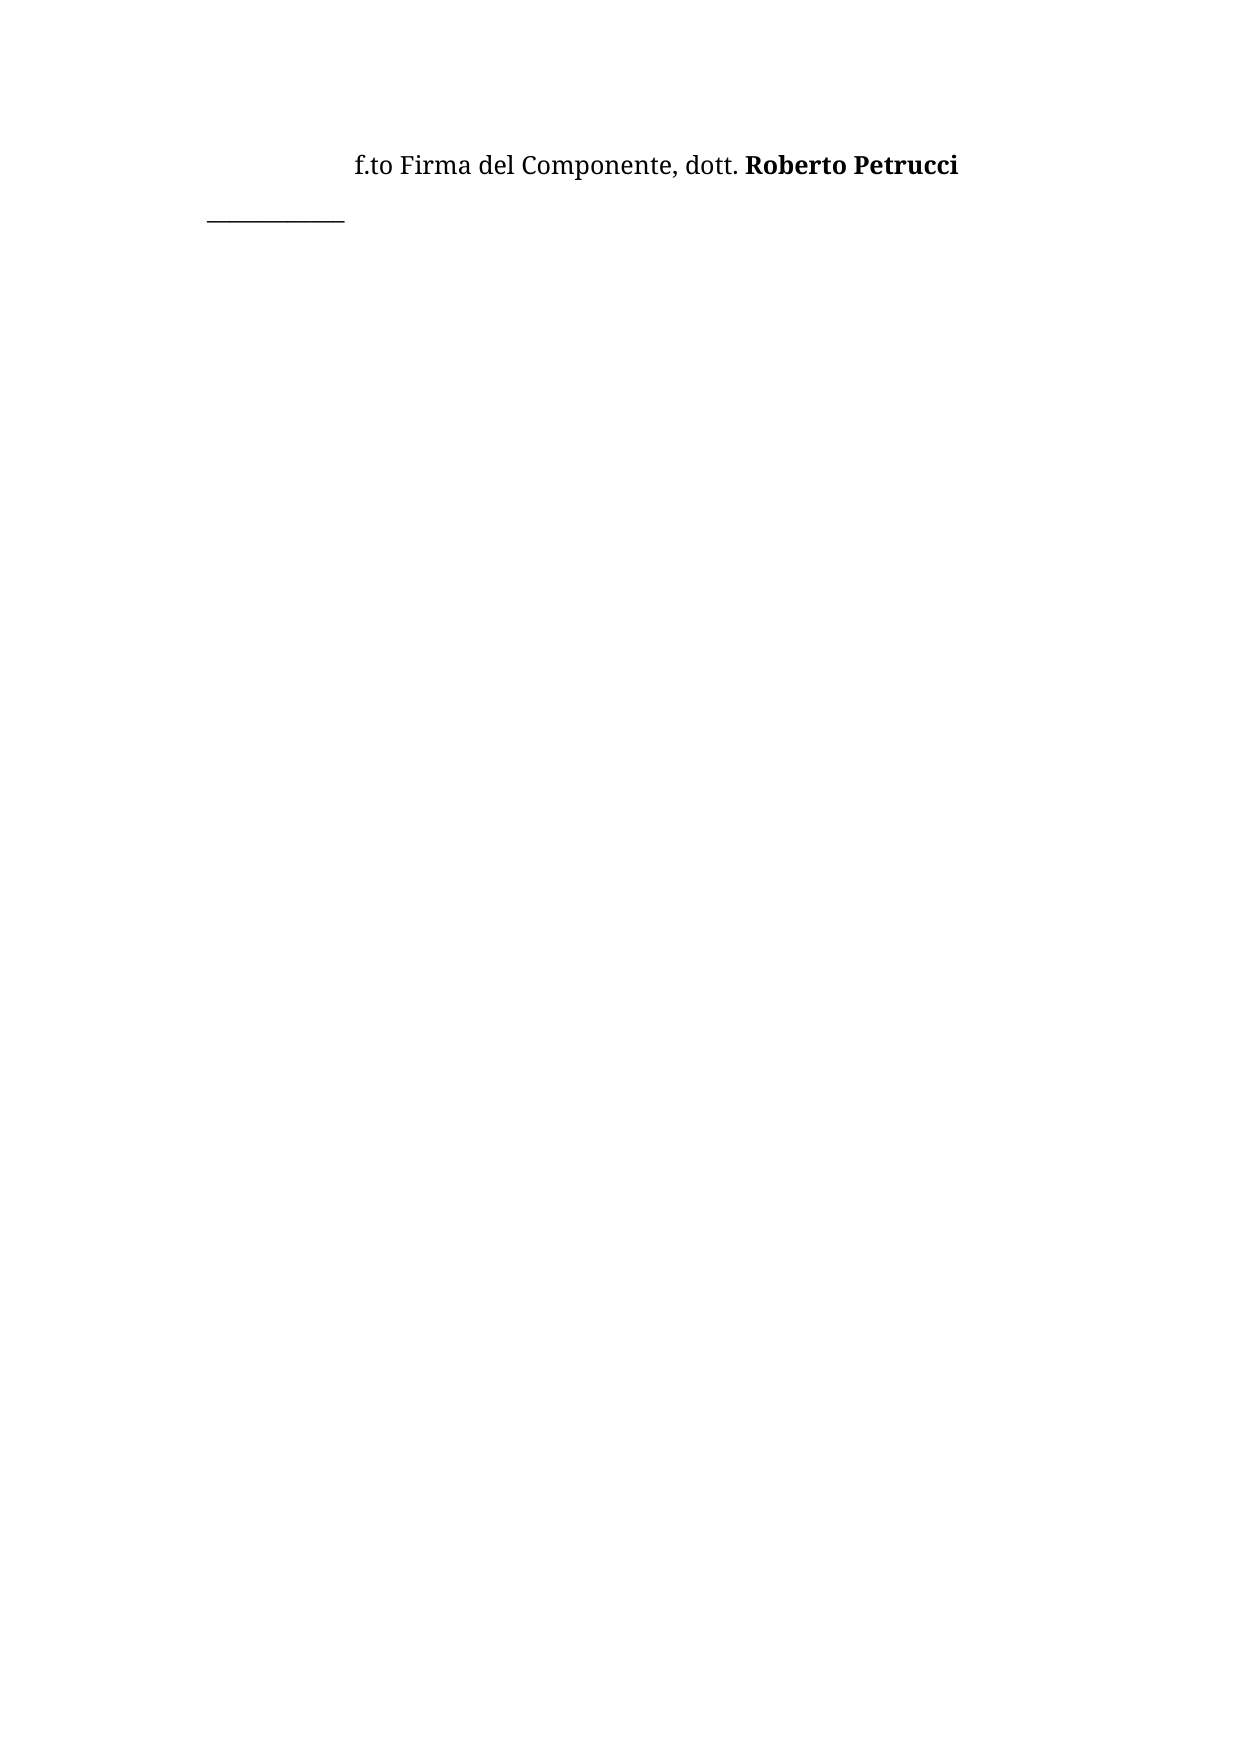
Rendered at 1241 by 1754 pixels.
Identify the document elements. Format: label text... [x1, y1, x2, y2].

text f.to Firma del Componente, dott. Roberto Petrucci ____________ [207, 148, 1063, 227]
